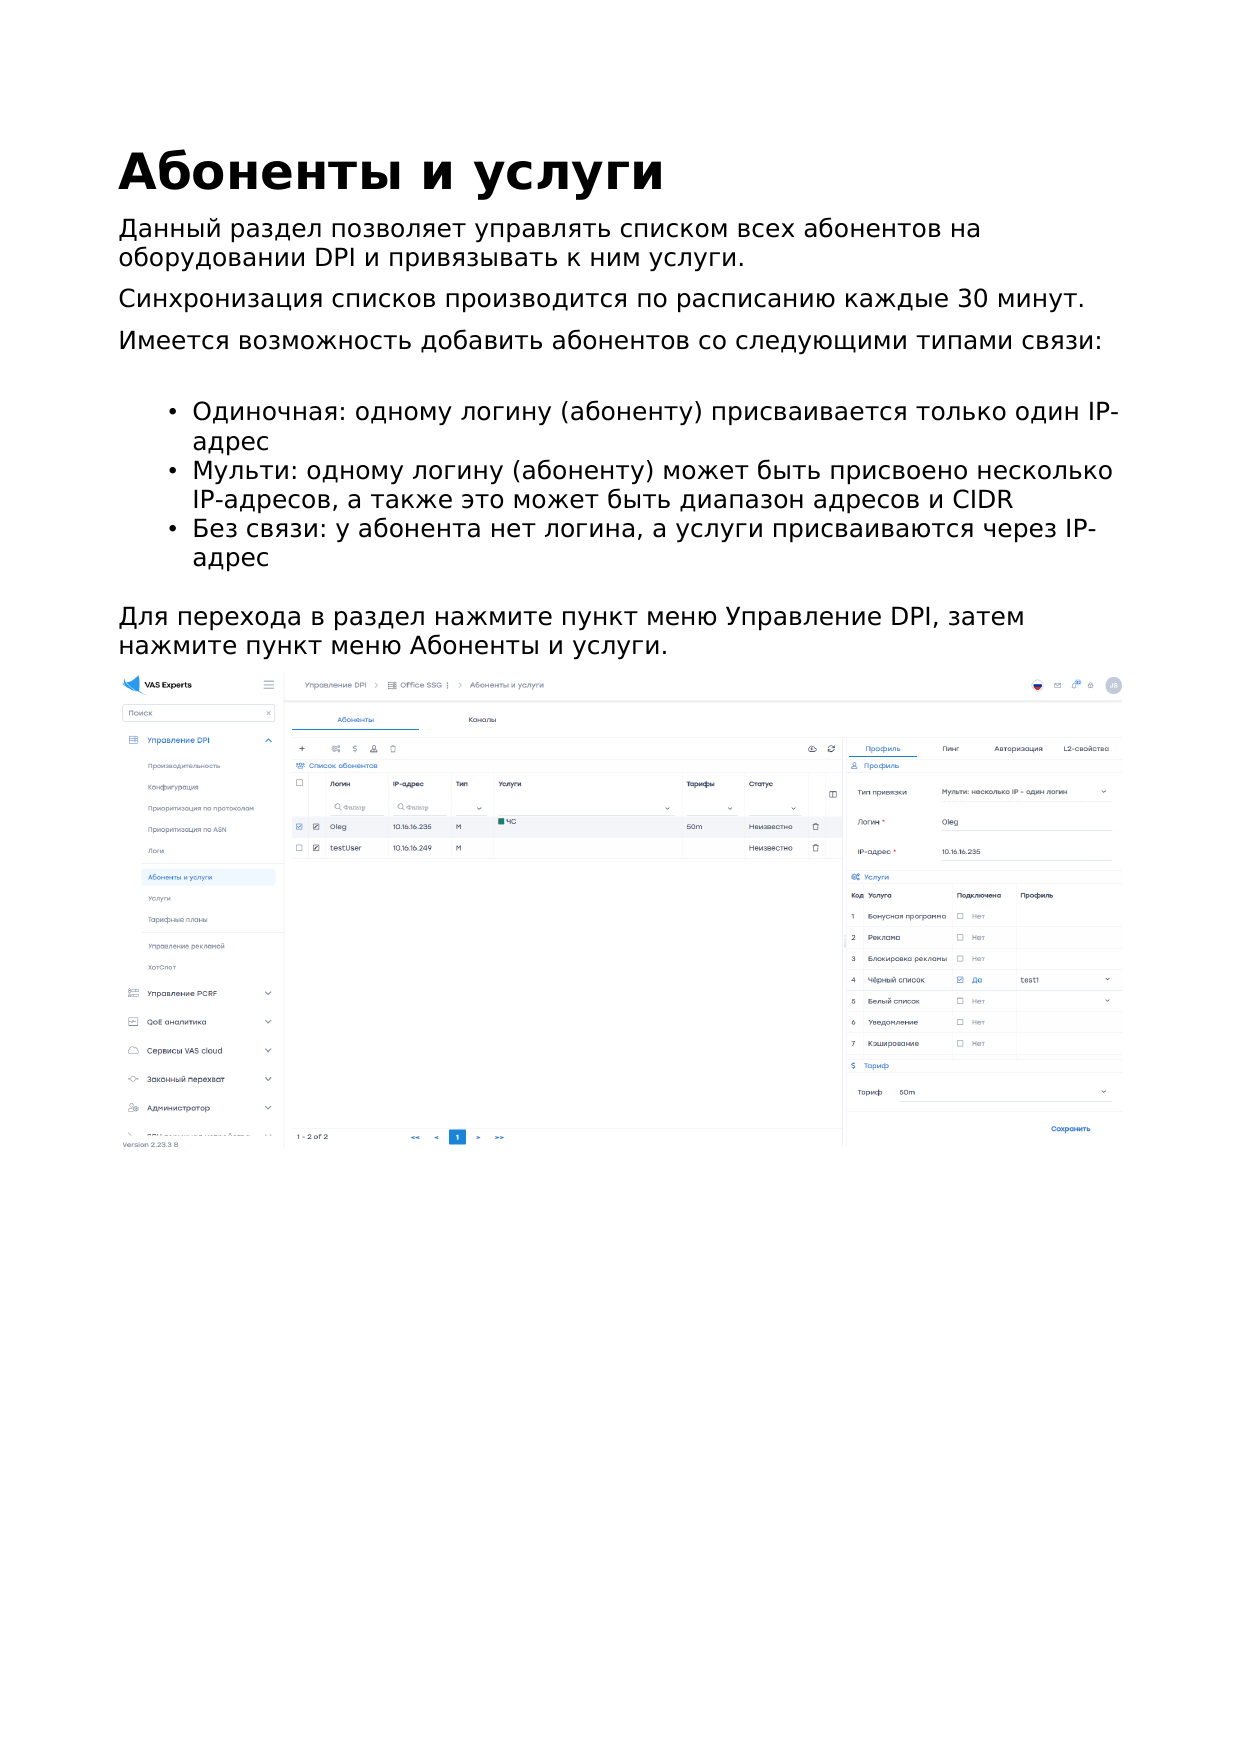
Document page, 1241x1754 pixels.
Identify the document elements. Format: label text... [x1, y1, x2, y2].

text Для перехода в раздел нажмите пункт меню Управление DPI, затем нажмите пункт меню Абоненты и услуги. [118, 602, 1122, 660]
list Без связи: у абонента нет логина, а услуги присваиваются через IP-адрес [177, 514, 1122, 572]
text Имеется возможность добавить абонентов со следующими типами связи: [118, 326, 1122, 356]
text Синхронизация списков производится по расписанию каждые 30 минут. [118, 285, 1122, 314]
list Одиночная: одному логину (абоненту) присваивается только один IP-адрес [177, 397, 1122, 456]
text Данный раздел позволяет управлять списком всех абонентов на оборудовании DPI и привязывать к ним услуги. [118, 214, 1122, 272]
picture [118, 672, 1123, 1149]
list Мульти: одному логину (абоненту) может быть присвоено несколько IP-адресов, а также это может быть диапазон адресов и CIDR [177, 456, 1122, 514]
subtitle Абоненты и услуги [118, 143, 1122, 201]
